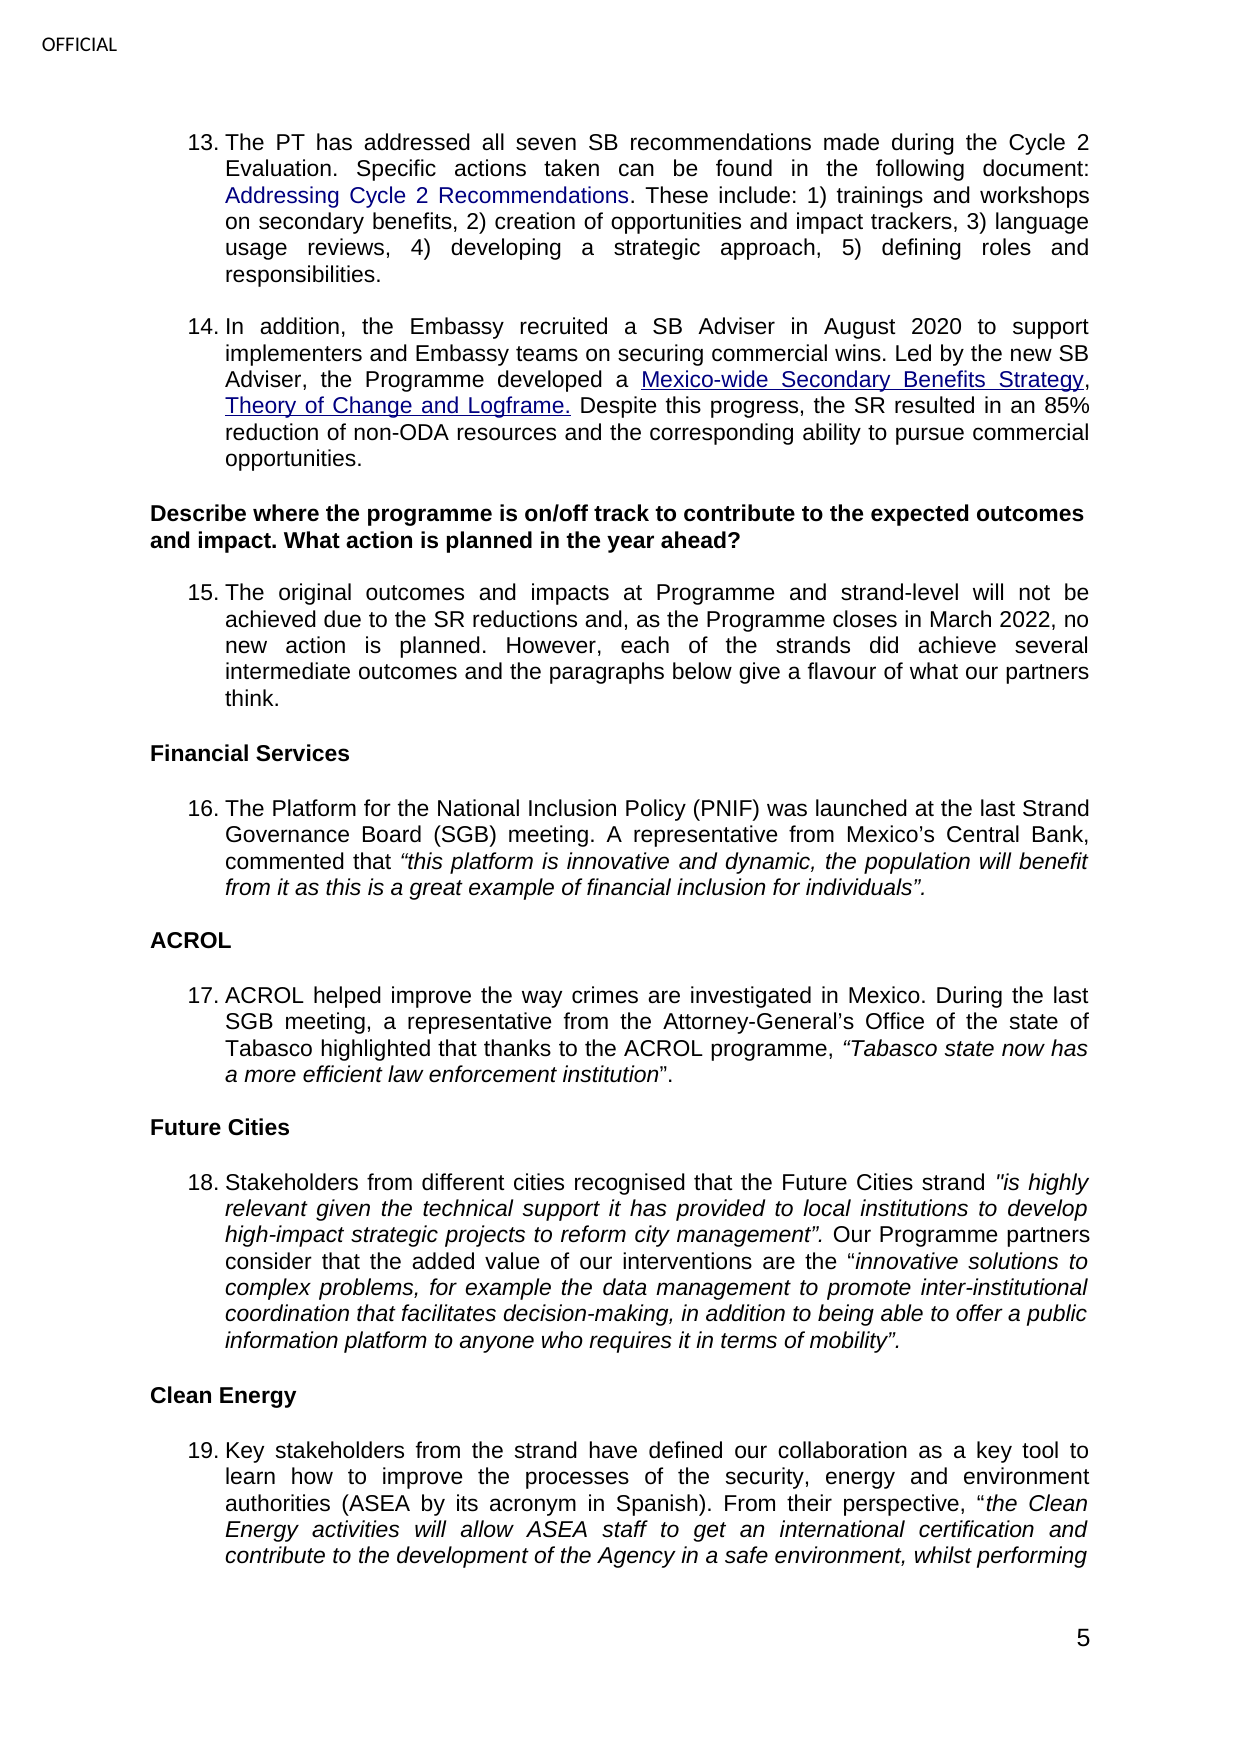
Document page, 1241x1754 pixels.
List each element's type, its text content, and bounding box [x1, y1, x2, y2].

list The original outcomes and impacts at Programme and strand-level will not be achieved due to the SR reductions and, as the Programme closes in March 2022, no new action is planned. However, each of the strands did achieve several intermediate outcomes and the paragraphs below give a flavour of what our partners think. [187, 579, 1090, 711]
list In addition, the Embassy recruited a SB Adviser in August 2020 to support implementers and Embassy teams on securing commercial wins. Led by the new SB Adviser, the Programme developed a Mexico-wide Secondary Benefits Strategy, Theory of Change and Logframe. Despite this progress, the SR resulted in an 85% reduction of non-ODA resources and the corresponding ability to pursue commercial opportunities. [187, 313, 1090, 471]
text Future Cities [150, 1113, 1090, 1140]
list The Platform for the National Inclusion Policy (PNIF) was launched at the last Strand Governance Board (SGB) meeting. A representative from Mexico’s Central Bank, commented that “this platform is innovative and dynamic, the population will benefit from it as this is a great example of financial inclusion for individuals”. [187, 795, 1090, 900]
text ACROL [150, 927, 1090, 953]
text Clean Energy [150, 1382, 1090, 1408]
list Stakeholders from different cities recognised that the Future Cities strand "is highly relevant given the technical support it has provided to local institutions to develop high-impact strategic projects to reform city management”. Our Programme partners consider that the added value of our interventions are the “innovative solutions to complex problems, for example the data management to promote inter-institutional coordination that facilitates decision-making, in addition to being able to offer a public information platform to anyone who requires it in terms of mobility”. [187, 1169, 1090, 1353]
list Key stakeholders from the strand have defined our collaboration as a key tool to learn how to improve the processes of the security, energy and environment authorities (ASEA by its acronym in Spanish). From their perspective, “the Clean Energy activities will allow ASEA staff to get an international certification and contribute to the development of the Agency in a safe environment, whilst performing [187, 1437, 1090, 1569]
text Financial Services [150, 740, 1090, 766]
list ACROL helped improve the way crimes are investigated in Mexico. During the last SGB meeting, a representative from the Attorney-General’s Office of the state of Tabasco highlighted that thanks to the ACROL programme, “Tabasco state now has a more efficient law enforcement institution”. [187, 982, 1090, 1087]
list The PT has addressed all seven SB recommendations made during the Cycle 2 Evaluation. Specific actions taken can be found in the following document: Addressing Cycle 2 Recommendations. These include: 1) trainings and workshops on secondary benefits, 2) creation of opportunities and impact trackers, 3) language usage reviews, 4) developing a strategic approach, 5) defining roles and responsibilities. [187, 129, 1090, 287]
text Describe where the programme is on/off track to contribute to the expected outcomes and impact. What action is planned in the year ahead? [150, 500, 1090, 553]
